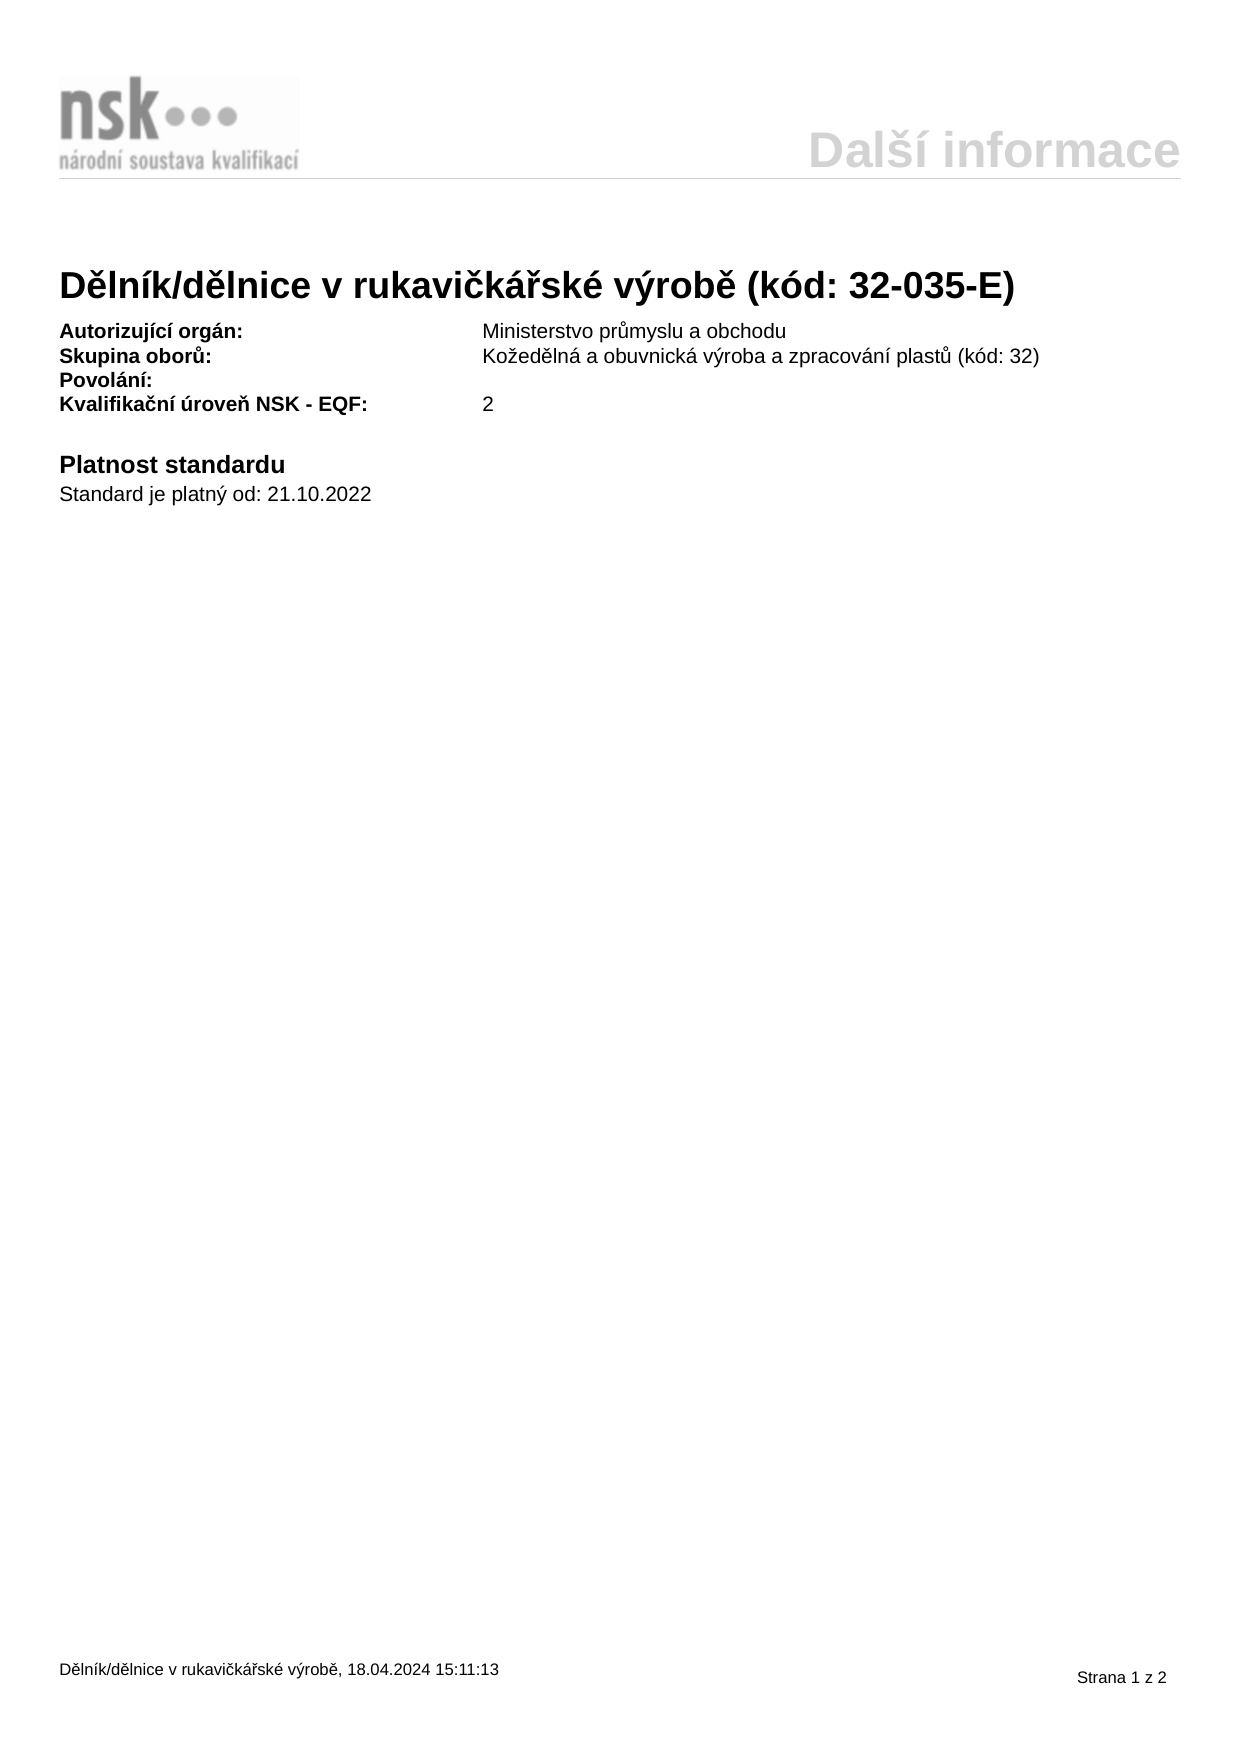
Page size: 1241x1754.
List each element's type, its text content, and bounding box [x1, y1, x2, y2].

table_cell [482, 307, 619, 319]
table_cell [59, 506, 119, 806]
table_cell [619, 172, 627, 178]
table_cell [627, 806, 861, 1106]
table_cell [119, 1106, 482, 1383]
table_cell [119, 307, 482, 319]
table_cell [627, 1384, 861, 1659]
table_cell [861, 806, 1167, 1106]
table_cell [482, 418, 619, 446]
table_cell [482, 196, 619, 224]
table_cell Dělník/dělnice v rukavičkářské výrobě (kód: 32-035-E) [59, 224, 1181, 307]
table_cell [1167, 1106, 1181, 1383]
table_cell [1167, 418, 1181, 446]
table_cell Kvalifikační úroveň NSK - EQF: [59, 392, 482, 416]
table_cell [861, 418, 1167, 446]
table_cell [627, 1106, 861, 1383]
table_cell [619, 418, 627, 446]
table_cell [119, 172, 482, 178]
table_cell [59, 179, 1181, 196]
table_cell [861, 1106, 1167, 1383]
table_cell [619, 368, 627, 392]
table_cell Strana 1 z 2 [861, 1660, 1167, 1696]
table_cell [619, 1384, 627, 1659]
table_cell [1167, 307, 1181, 319]
table_cell [119, 806, 482, 1106]
table_cell Standard je platný od: 21.10.2022 [59, 482, 1181, 506]
table_cell [861, 368, 1167, 392]
table_cell [59, 806, 119, 1106]
table_cell [619, 196, 627, 224]
table_cell [119, 506, 482, 806]
table_cell Platnost standardu [59, 446, 1181, 482]
table_cell [619, 806, 627, 1106]
table_cell [861, 307, 1167, 319]
table_cell Povolání: [59, 368, 482, 392]
table_cell 2 [482, 392, 1181, 417]
table_cell [59, 1106, 119, 1383]
table_cell [1167, 506, 1181, 806]
table_cell [482, 806, 619, 1106]
table_cell [1167, 196, 1181, 224]
table_cell Skupina oborů: [59, 344, 482, 368]
table_cell [119, 196, 482, 224]
table_cell [627, 307, 861, 319]
table_cell [1167, 1384, 1181, 1659]
table_cell [59, 172, 119, 178]
table_cell Autorizující orgán: [59, 319, 482, 343]
table_cell [619, 506, 627, 806]
table_cell [627, 418, 861, 446]
table_cell [59, 307, 119, 319]
table_cell [627, 506, 861, 806]
table_cell [482, 368, 619, 392]
table_header [620, 59, 627, 172]
table_cell [619, 307, 627, 319]
table_cell [861, 196, 1167, 224]
table_cell Ministerstvo průmyslu a obchodu [482, 319, 1181, 344]
table_cell [482, 506, 619, 806]
table_cell [482, 1384, 619, 1659]
table_cell [861, 506, 1167, 806]
table_cell [482, 172, 619, 178]
table_cell Dělník/dělnice v rukavičkářské výrobě, 18.04.2024 15:11:13 [59, 1660, 861, 1696]
table_cell [482, 1106, 619, 1383]
table_cell [627, 368, 861, 392]
table_cell [59, 418, 119, 446]
table_cell [627, 196, 861, 224]
table_cell [59, 1384, 119, 1659]
table_cell [861, 1384, 1167, 1659]
table_cell [1167, 1660, 1181, 1696]
table_cell [1167, 368, 1181, 392]
table_cell [1167, 806, 1181, 1106]
table_header Další informace [627, 59, 1181, 178]
table_cell [619, 1106, 627, 1383]
table_cell [119, 1384, 482, 1659]
table_cell Kožedělná a obuvnická výroba a zpracování plastů (kód: 32) [482, 344, 1181, 368]
table_cell [119, 418, 482, 446]
table_cell [59, 196, 119, 224]
picture [58, 59, 620, 172]
